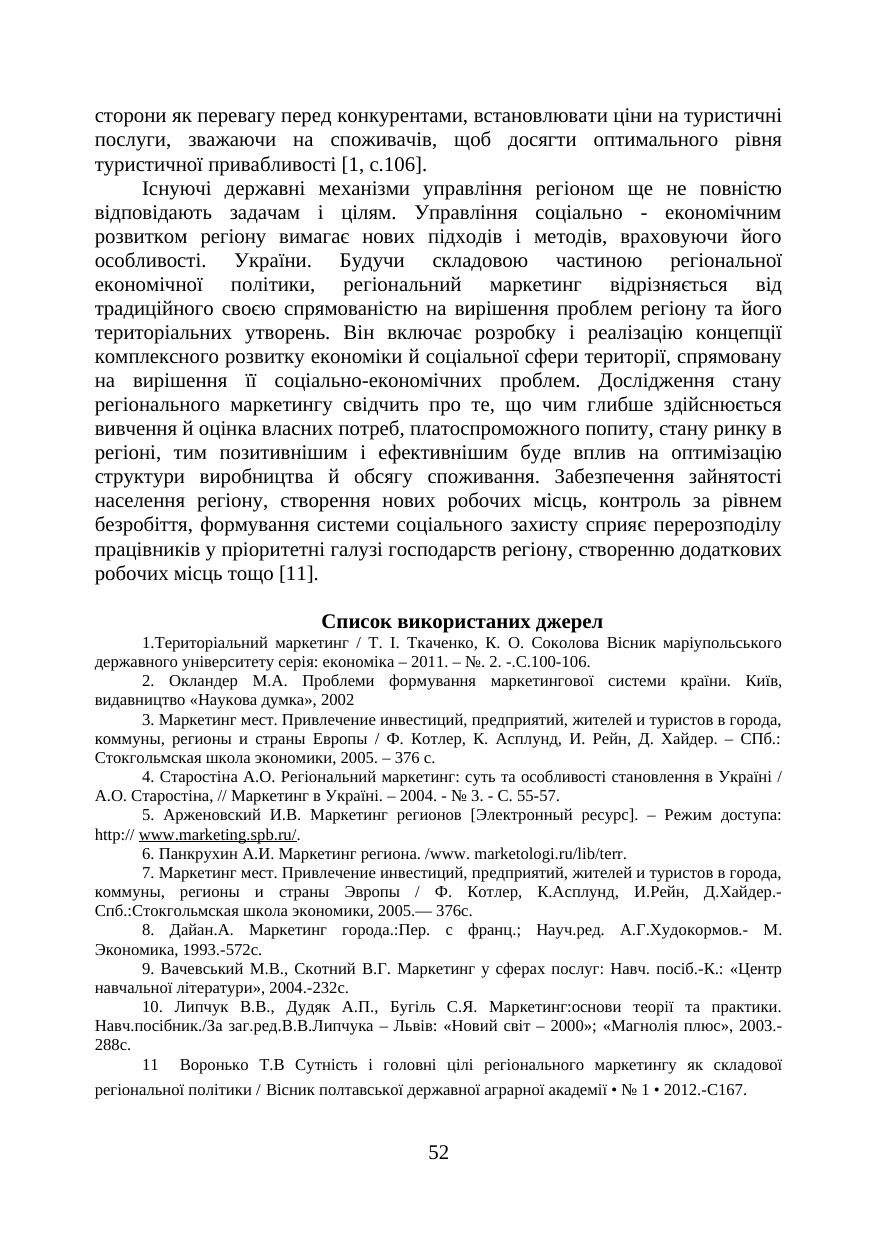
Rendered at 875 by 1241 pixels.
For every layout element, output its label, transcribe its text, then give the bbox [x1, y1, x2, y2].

text сторони як перевагу перед конкурентами, встановлювати ціни на туристичні послуги, зважаючи на споживачів, щоб досягти оптимального рівня туристичної привабливості [1, c.106]. [94, 103, 782, 176]
text 6. Панкрухин А.И. Маркетинг региона. /www. marketologi.ru/lib/terr. [94, 843, 782, 863]
text 3. Маркетинг мест. Привлечение инвестиций, предприятий, жителей и туристов в города, коммуны, регионы и страны Европы / Ф. Котлер, К. Асплунд, И. Рейн, Д. Хайдер. – СПб.: Стокгольмская школа экономики, 2005. – 376 с. [94, 709, 782, 767]
text 5. Арженовский И.В. Маркетинг регионов [Электронный ресурс]. – Режим доступа: http:// www.marketing.spb.ru/. [94, 805, 782, 843]
text Існуючі державні механізми управління регіоном ще не повністю відповідають задачам і цілям. Управління соціально - економічним розвитком регіону вимагає нових підходів і методів, враховуючи його особливості. України. Будучи складовою частиною регіональної економічної політики, регіональний маркетинг відрізняється від традиційного своєю спрямованістю на вирішення проблем регіону та його територіальних утворень. Він включає розробку і реалізацію концепції комплексного розвитку економіки й соціальної сфери території, спрямовану на вирішення її соціально-економічних проблем. Дослідження стану регіонального маркетингу свідчить про те, що чим глибше здійснюється вивчення й оцінка власних потреб, платоспроможного попиту, стану ринку в регіоні, тим позитивнішим і ефективнішим буде вплив на оптимізацію структури виробництва й обсягу споживання. Забезпечення зайнятості населення регіону, створення нових робочих місць, контроль за рівнем безробіття, формування системи соціального захисту сприяє перерозподілу працівників у пріоритетні галузі господарств регіону, створенню додаткових робочих місць тощо [11]. [94, 176, 782, 584]
text Список використаних джерел [94, 609, 782, 633]
text 8. Дайан.А. Маркетинг города.:Пер. с франц.; Науч.ред. А.Г.Худокормов.- М. Экономика, 1993.-572с. [94, 920, 782, 958]
text 4. Старостіна А.О. Регіональний маркетинг: суть та особливості становлення в Україні / А.О. Старостіна, // Маркетинг в Україні. – 2004. - № 3. - С. 55-57. [94, 767, 782, 805]
text 2. Окландер М.А. Проблеми формування маркетингової системи країни. Київ, видавництво «Наукова думка», 2002 [94, 671, 782, 709]
text 1.Територіальний маркетинг / Т. І. Ткаченко, К. О. Соколова Вісник маріупольського державного університету серія: економіка – 2011. – №. 2. -.С.100-106. [94, 633, 782, 671]
text 11 Воронько Т.В Сутність і головні цілі регіонального маркетингу як складової регіональної політики / Вісник полтавської державної аграрної академії • № 1 • 2012.-С167. [94, 1054, 782, 1102]
text 7. Маркетинг мест. Привлечение инвестиций, предприятий, жителей и туристов в города, коммуны, регионы и страны Эвропы / Ф. Котлер, К.Асплунд, И.Рейн, Д.Хайдер.- Спб.:Стокгольмская школа экономики, 2005.— 376с. [94, 863, 782, 920]
text 10. Липчук В.В., Дудяк А.П., Бугіль С.Я. Маркетинг:основи теорії та практики. Навч.посібник./За заг.ред.В.В.Липчука – Львів: «Новий світ – 2000»; «Магнолія плюс», 2003.-288с. [94, 997, 782, 1054]
text 9. Вачевський М.В., Скотний В.Г. Маркетинг у сферах послуг: Навч. посіб.-К.: «Центр навчальної літератури», 2004.-232с. [94, 958, 782, 997]
